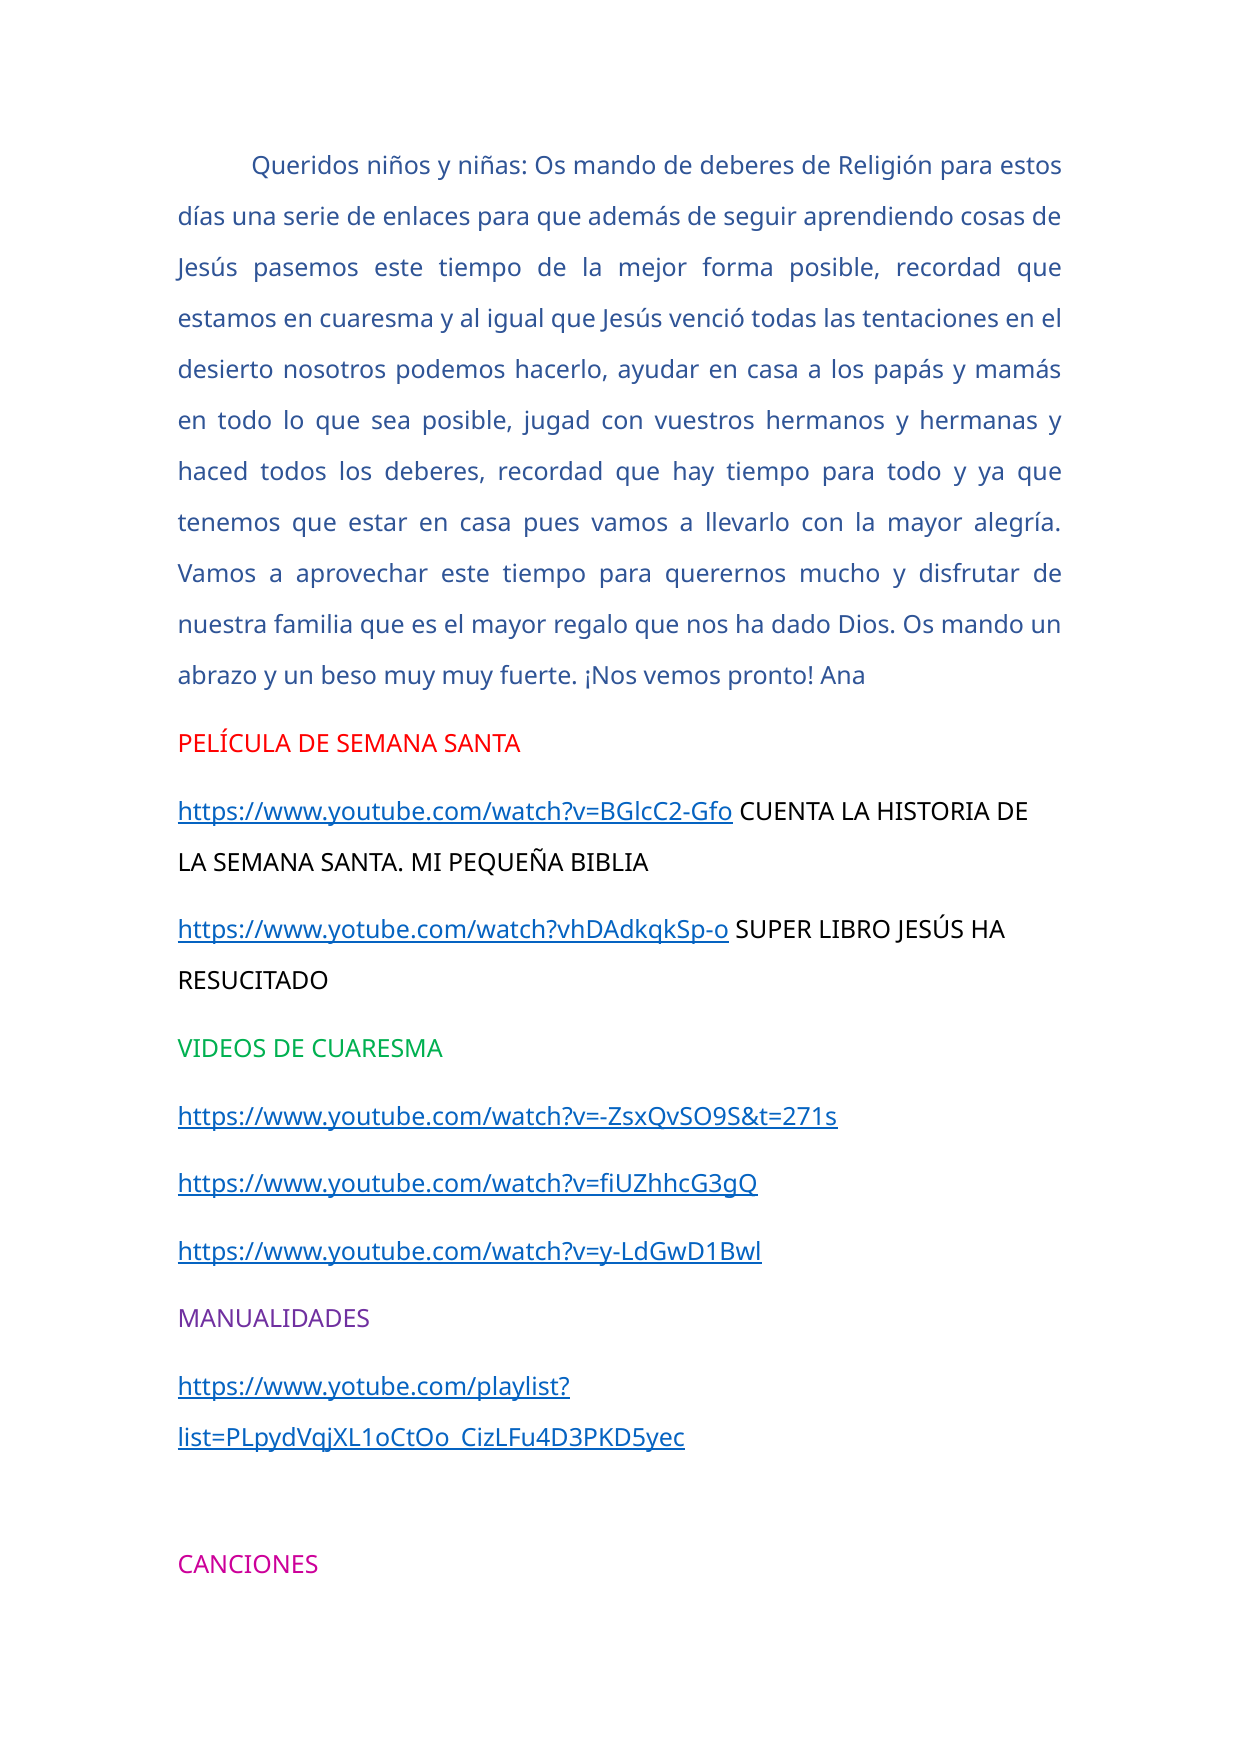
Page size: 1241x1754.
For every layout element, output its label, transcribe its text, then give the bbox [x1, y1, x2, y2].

text https://www.yotube.com/watch?vhDAdkqkSp-o SUPER LIBRO JESÚS HA RESUCITADO [177, 912, 1063, 997]
text VIDEOS DE CUARESMA [177, 1031, 1063, 1064]
text https://www.yotube.com/playlist?list=PLpydVqjXL1oCtOo_CizLFu4D3PKD5yec [177, 1368, 1063, 1454]
text https://www.youtube.com/watch?v=y-LdGwD1Bwl [177, 1233, 1063, 1267]
text Queridos niños y niñas: Os mando de deberes de Religión para estos días una serie de enlaces para que además de seguir aprendiendo cosas de Jesús pasemos este tiempo de la mejor forma posible, recordad que estamos en cuaresma y al igual que Jesús venció todas las tentaciones en el desierto nosotros podemos hacerlo, ayudar en casa a los papás y mamás en todo lo que sea posible, jugad con vuestros hermanos y hermanas y haced todos los deberes, recordad que hay tiempo para todo y ya que tenemos que estar en casa pues vamos a llevarlo con la mayor alegría. Vamos a aprovechar este tiempo para querernos mucho y disfrutar de nuestra familia que es el mayor regalo que nos ha dado Dios. Os mando un abrazo y un beso muy muy fuerte. ¡Nos vemos pronto! Ana [177, 148, 1063, 692]
text PELÍCULA DE SEMANA SANTA [177, 726, 1063, 760]
text https://www.youtube.com/watch?v=BGlcC2-Gfo CUENTA LA HISTORIA DE LA SEMANA SANTA. MI PEQUEÑA BIBLIA [177, 793, 1063, 878]
text https://www.youtube.com/watch?v=fiUZhhcG3gQ [177, 1166, 1063, 1200]
text MANUALIDADES [177, 1301, 1063, 1335]
text CANCIONES [177, 1547, 1063, 1581]
text https://www.youtube.com/watch?v=-ZsxQvSO9S&t=271s [177, 1098, 1063, 1132]
